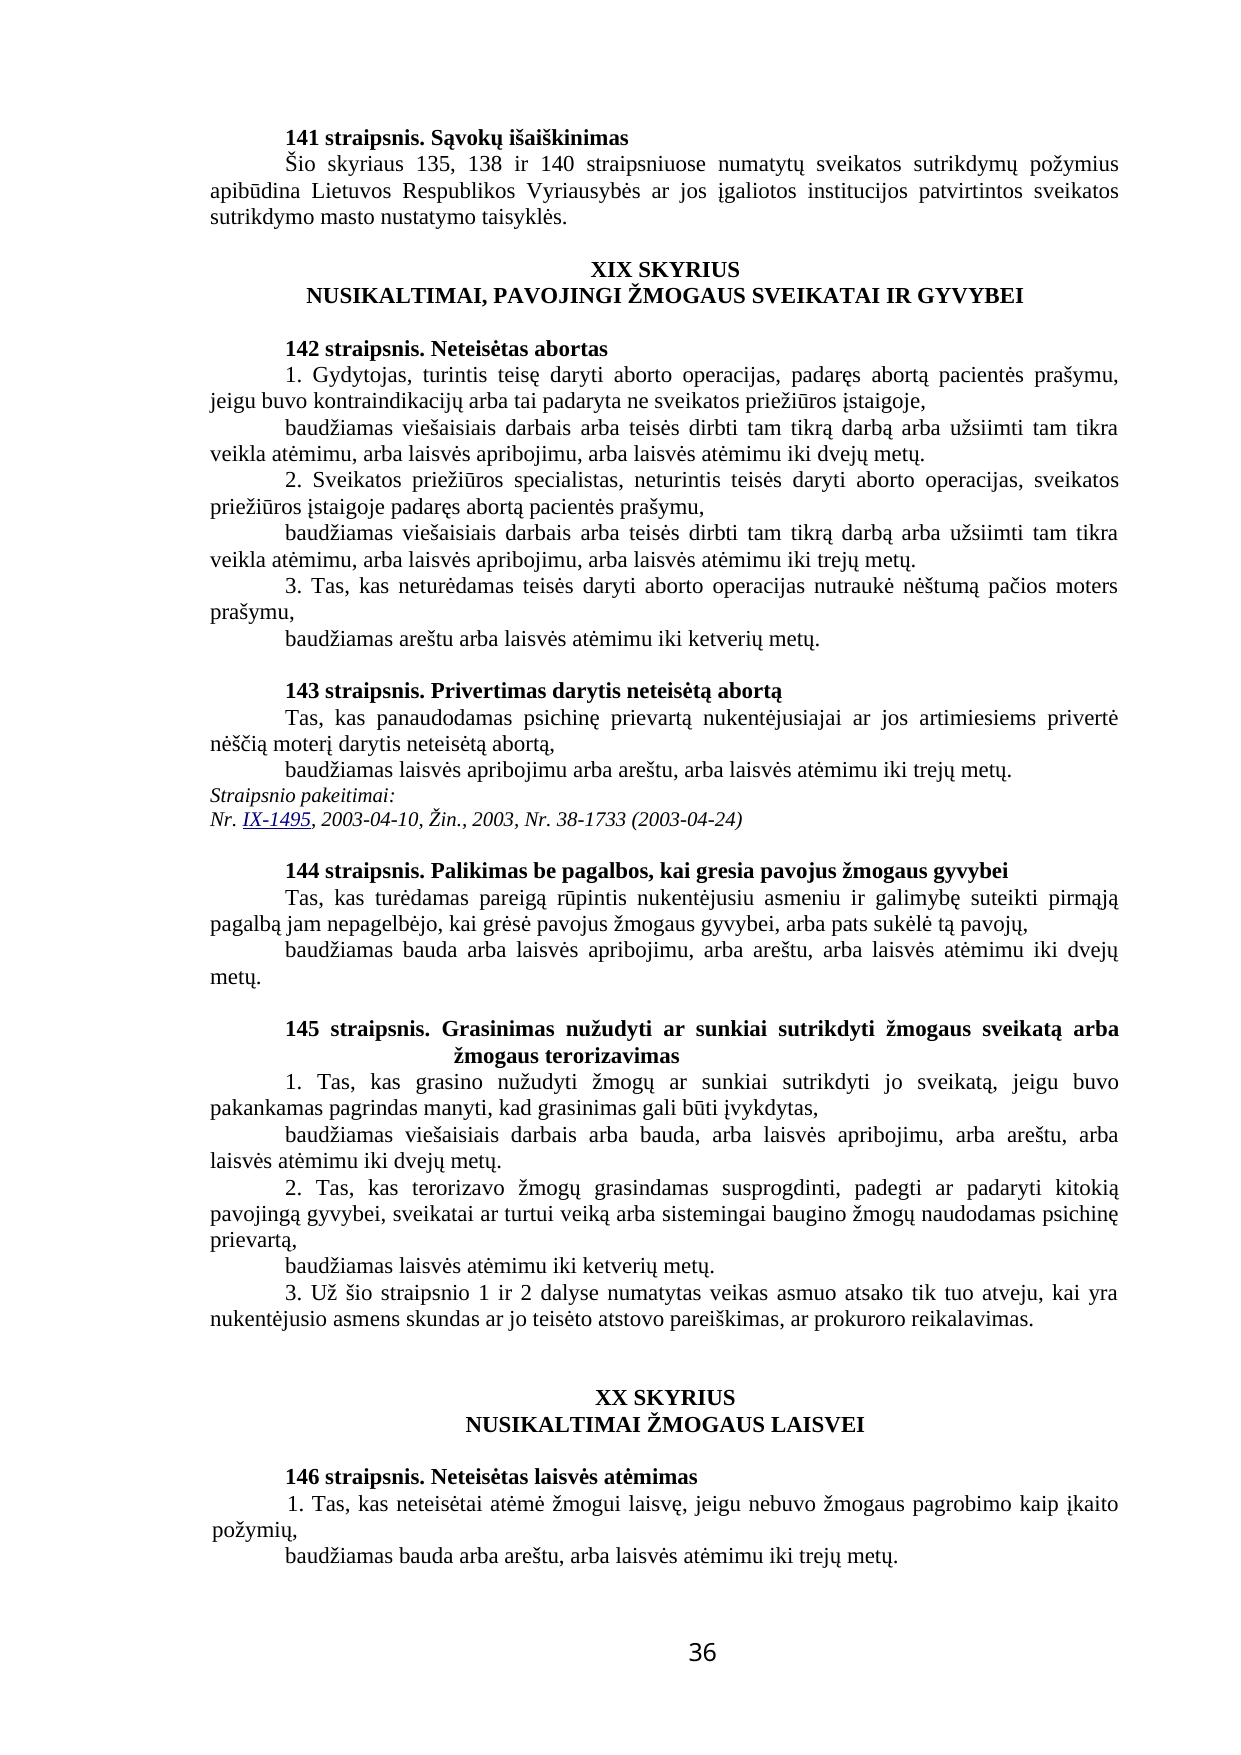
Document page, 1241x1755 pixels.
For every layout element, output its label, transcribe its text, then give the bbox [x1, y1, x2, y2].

text baudžiamas laisvės atėmimu iki ketverių metų. [210, 1253, 1120, 1279]
text Šio skyriaus 135, 138 ir 140 straipsniuose numatytų sveikatos sutrikdymų požymius apibūdina Lietuvos Respublikos Vyriausybės ar jos įgaliotos institucijos patvirtintos sveikatos sutrikdymo masto nustatymo taisyklės. [210, 150, 1120, 229]
text baudžiamas viešaisiais darbais arba teisės dirbti tam tikrą darbą arba užsiimti tam tikra veikla atėmimu, arba laisvės apribojimu, arba laisvės atėmimu iki dvejų metų. [210, 414, 1120, 467]
text 141 straipsnis. Sąvokų išaiškinimas [210, 124, 1120, 150]
text 3. Tas, kas neturėdamas teisės daryti aborto operacijas nutraukė nėštumą pačios moters prašymu, [210, 572, 1120, 625]
text baudžiamas bauda arba areštu, arba laisvės atėmimu iki trejų metų. [210, 1542, 1120, 1569]
text 1. Gydytojas, turintis teisę daryti aborto operacijas, padaręs abortą pacientės prašymu, jeigu buvo kontraindikacijų arba tai padaryta ne sveikatos priežiūros įstaigoje, [210, 361, 1120, 414]
text Straipsnio pakeitimai: [210, 783, 1120, 807]
text 2. Sveikatos priežiūros specialistas, neturintis teisės daryti aborto operacijas, sveikatos priežiūros įstaigoje padaręs abortą pacientės prašymu, [210, 467, 1120, 519]
text 1. Tas, kas neteisėtai atėmė žmogui laisvę, jeigu nebuvo žmogaus pagrobimo kaip įkaito požymių, [212, 1490, 1120, 1542]
text 142 straipsnis. Neteisėtas abortas [210, 335, 1120, 361]
text baudžiamas bauda arba laisvės apribojimu, arba areštu, arba laisvės atėmimu iki dvejų metų. [210, 936, 1120, 989]
text XX skyrius [210, 1384, 1120, 1411]
text nusikaltimai, PAVOJINGI ŽMOGAUS SVEIKATAI IR GYVYBEI [210, 282, 1120, 308]
text 144 straipsnis. Palikimas be pagalbos, kai gresia pavojus žmogaus gyvybei [210, 857, 1120, 884]
text baudžiamas areštu arba laisvės atėmimu iki ketverių metų. [210, 625, 1120, 651]
text XIX skyrius [210, 256, 1120, 282]
text 1. Tas, kas grasino nužudyti žmogų ar sunkiai sutrikdyti jo sveikatą, jeigu buvo pakankamas pagrindas manyti, kad grasinimas gali būti įvykdytas, [210, 1068, 1120, 1121]
text Tas, kas panaudodamas psichinę prievartą nukentėjusiajai ar jos artimiesiems privertė nėščią moterį darytis neteisėtą abortą, [210, 704, 1120, 756]
text 2. Tas, kas terorizavo žmogų grasindamas susprogdinti, padegti ar padaryti kitokią pavojingą gyvybei, sveikatai ar turtui veiką arba sistemingai baugino žmogų naudodamas psichinę prievartą, [210, 1173, 1120, 1253]
text 3. Už šio straipsnio 1 ir 2 dalyse numatytas veikas asmuo atsako tik tuo atveju, kai yra nukentėjusio asmens skundas ar jo teisėto atstovo pareiškimas, ar prokuroro reikalavimas. [210, 1279, 1120, 1332]
text 145 straipsnis. Grasinimas nužudyti ar sunkiai sutrikdyti žmogaus sveikatą arba žmogaus terorizavimas [285, 1015, 1120, 1068]
text baudžiamas viešaisiais darbais arba bauda, arba laisvės apribojimu, arba areštu, arba laisvės atėmimu iki dvejų metų. [210, 1121, 1120, 1173]
text 143 straipsnis. Privertimas darytis neteisėtą abortą [210, 677, 1120, 704]
text baudžiamas laisvės apribojimu arba areštu, arba laisvės atėmimu iki trejų metų. [210, 756, 1120, 783]
text 146 straipsnis. Neteisėtas laisvės atėmimas [210, 1463, 1120, 1490]
text baudžiamas viešaisiais darbais arba teisės dirbti tam tikrą darbą arba užsiimti tam tikra veikla atėmimu, arba laisvės apribojimu, arba laisvės atėmimu iki trejų metų. [210, 519, 1120, 572]
text Nusikaltimai žmogaus laisvEI [210, 1411, 1120, 1437]
text Nr. IX-1495, 2003-04-10, Žin., 2003, Nr. 38-1733 (2003-04-24) [210, 807, 1120, 831]
text Tas, kas turėdamas pareigą rūpintis nukentėjusiu asmeniu ir galimybę suteikti pirmąją pagalbą jam nepagelbėjo, kai grėsė pavojus žmogaus gyvybei, arba pats sukėlė tą pavojų, [210, 884, 1120, 936]
